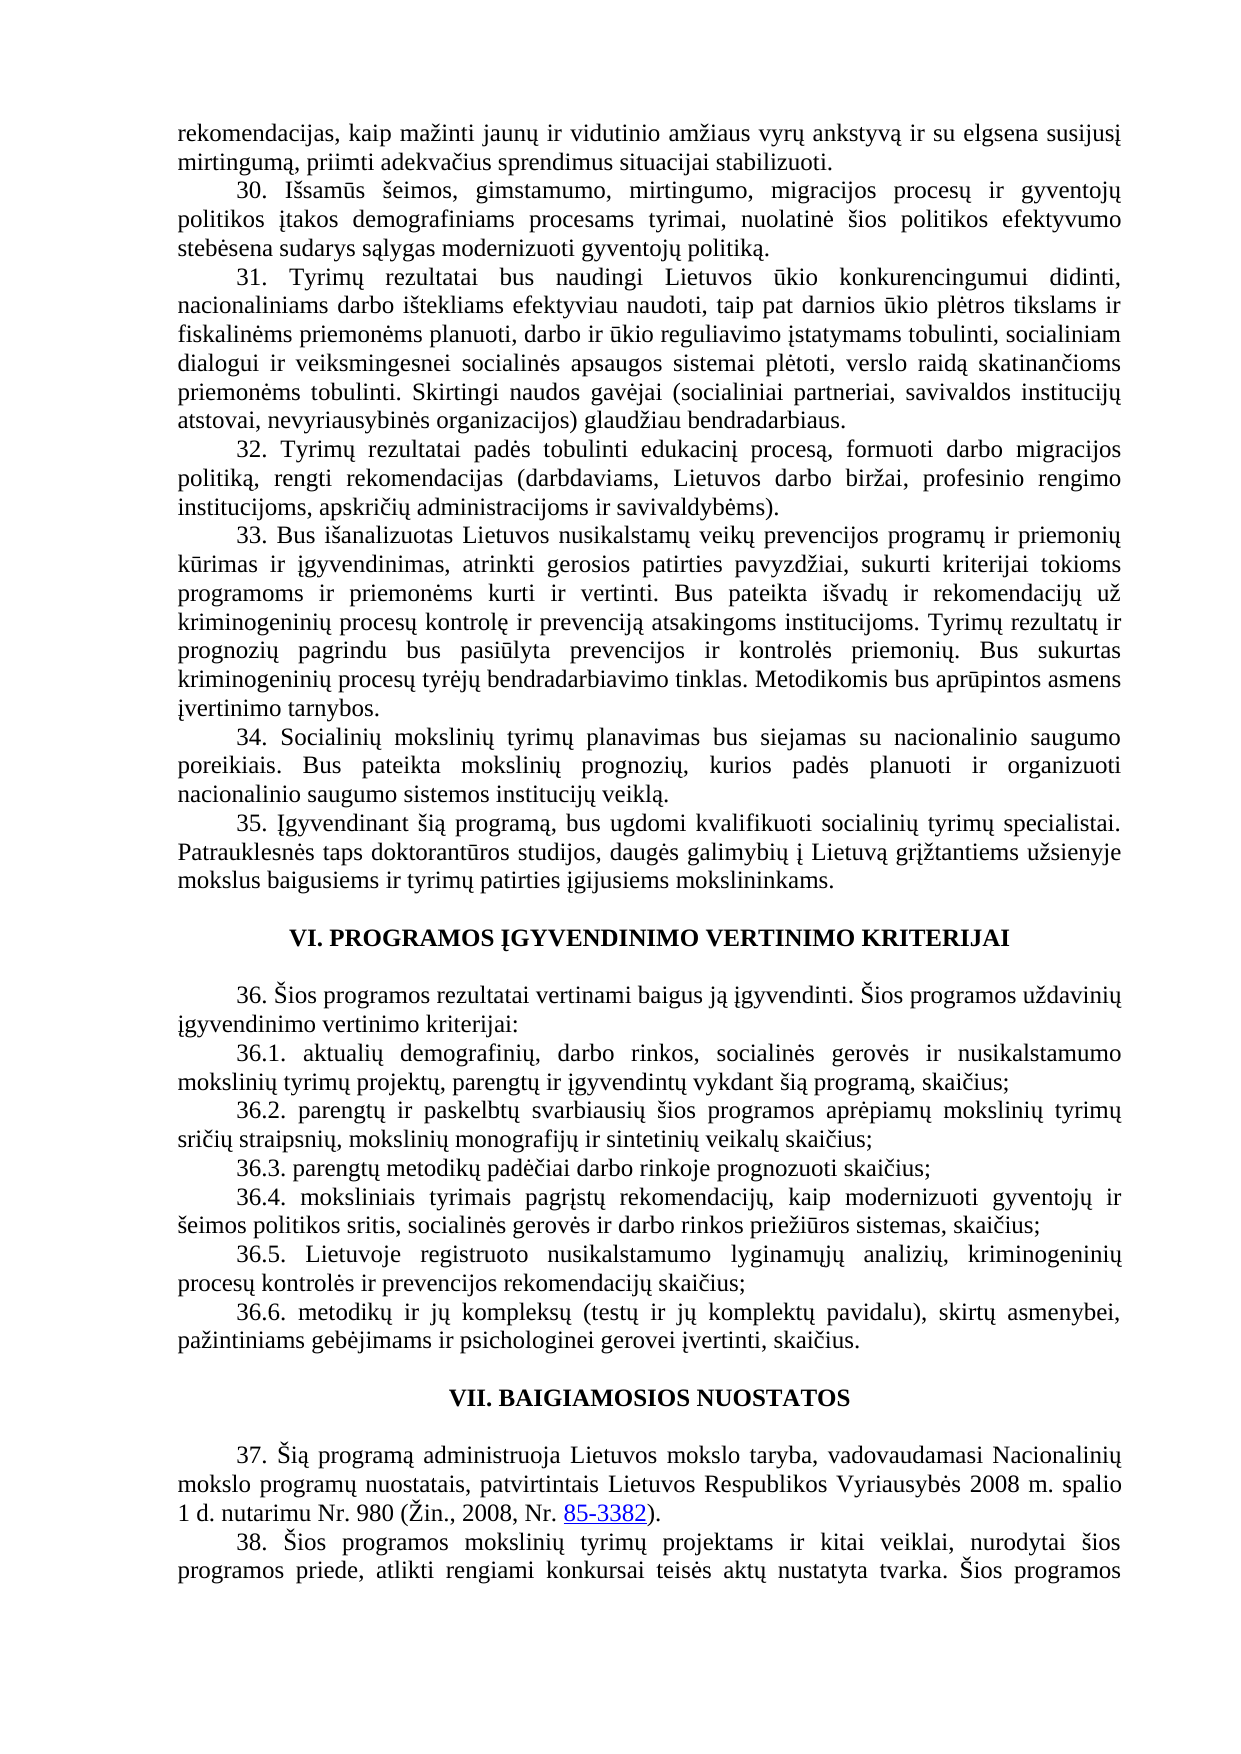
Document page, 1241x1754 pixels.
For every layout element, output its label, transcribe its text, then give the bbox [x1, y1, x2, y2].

text 31. Tyrimų rezultatai bus naudingi Lietuvos ūkio konkurencingumui didinti, nacionaliniams darbo ištekliams efektyviau naudoti, taip pat darnios ūkio plėtros tikslams ir fiskalinėms priemonėms planuoti, darbo ir ūkio reguliavimo įstatymams tobulinti, socialiniam dialogui ir veiksmingesnei socialinės apsaugos sistemai plėtoti, verslo raidą skatinančioms priemonėms tobulinti. Skirtingi naudos gavėjai (socialiniai partneriai, savivaldos institucijų atstovai, nevyriausybinės organizacijos) glaudžiau bendradarbiaus. [177, 262, 1122, 434]
text 36. Šios programos rezultatai vertinami baigus ją įgyvendinti. Šios programos uždavinių įgyvendinimo vertinimo kriterijai: [177, 981, 1122, 1038]
text 36.5. Lietuvoje registruoto nusikalstamumo lyginamųjų analizių, kriminogeninių procesų kontrolės ir prevencijos rekomendacijų skaičius; [177, 1239, 1122, 1297]
text 35. Įgyvendinant šią programą, bus ugdomi kvalifikuoti socialinių tyrimų specialistai. Patrauklesnės taps doktorantūros studijos, daugės galimybių į Lietuvą grįžtantiems užsienyje mokslus baigusiems ir tyrimų patirties įgijusiems mokslininkams. [177, 808, 1122, 894]
text 32. Tyrimų rezultatai padės tobulinti edukacinį procesą, formuoti darbo migracijos politiką, rengti rekomendacijas (darbdaviams, Lietuvos darbo biržai, profesinio rengimo institucijoms, apskričių administracijoms ir savivaldybėms). [177, 434, 1122, 521]
text 36.2. parengtų ir paskelbtų svarbiausių šios programos aprėpiamų mokslinių tyrimų sričių straipsnių, mokslinių monografijų ir sintetinių veikalų skaičius; [177, 1096, 1122, 1153]
text VI. PROGRAMOS ĮGYVENDINIMO VERTINIMO KRITERIJAI [177, 923, 1122, 952]
text 30. Išsamūs šeimos, gimstamumo, mirtingumo, migracijos procesų ir gyventojų politikos įtakos demografiniams procesams tyrimai, nuolatinė šios politikos efektyvumo stebėsena sudarys sąlygas modernizuoti gyventojų politiką. [177, 176, 1122, 262]
text 38. Šios programos mokslinių tyrimų projektams ir kitai veiklai, nurodytai šios programos priede, atlikti rengiami konkursai teisės aktų nustatyta tvarka. Šios programos [177, 1527, 1122, 1584]
text 37. Šią programą administruoja Lietuvos mokslo taryba, vadovaudamasi Nacionalinių mokslo programų nuostatais, patvirtintais Lietuvos Respublikos Vyriausybės 2008 m. spalio 1 d. nutarimu Nr. 980 (Žin., 2008, Nr. 85-3382). [177, 1441, 1122, 1527]
text 33. Bus išanalizuotas Lietuvos nusikalstamų veikų prevencijos programų ir priemonių kūrimas ir įgyvendinimas, atrinkti gerosios patirties pavyzdžiai, sukurti kriterijai tokioms programoms ir priemonėms kurti ir vertinti. Bus pateikta išvadų ir rekomendacijų už kriminogeninių procesų kontrolę ir prevenciją atsakingoms institucijoms. Tyrimų rezultatų ir prognozių pagrindu bus pasiūlyta prevencijos ir kontrolės priemonių. Bus sukurtas kriminogeninių procesų tyrėjų bendradarbiavimo tinklas. Metodikomis bus aprūpintos asmens įvertinimo tarnybos. [177, 521, 1122, 722]
text 34. Socialinių mokslinių tyrimų planavimas bus siejamas su nacionalinio saugumo poreikiais. Bus pateikta mokslinių prognozių, kurios padės planuoti ir organizuoti nacionalinio saugumo sistemos institucijų veiklą. [177, 722, 1122, 808]
text VII. BAIGIAMOSIOS NUOSTATOS [177, 1383, 1122, 1412]
text 36.6. metodikų ir jų kompleksų (testų ir jų komplektų pavidalu), skirtų asmenybei, pažintiniams gebėjimams ir psichologinei gerovei įvertinti, skaičius. [177, 1297, 1122, 1354]
text 36.1. aktualių demografinių, darbo rinkos, socialinės gerovės ir nusikalstamumo mokslinių tyrimų projektų, parengtų ir įgyvendintų vykdant šią programą, skaičius; [177, 1038, 1122, 1096]
text 36.3. parengtų metodikų padėčiai darbo rinkoje prognozuoti skaičius; [177, 1153, 1122, 1182]
text 36.4. moksliniais tyrimais pagrįstų rekomendacijų, kaip modernizuoti gyventojų ir šeimos politikos sritis, socialinės gerovės ir darbo rinkos priežiūros sistemas, skaičius; [177, 1182, 1122, 1239]
text rekomendacijas, kaip mažinti jaunų ir vidutinio amžiaus vyrų ankstyvą ir su elgsena susijusį mirtingumą, priimti adekvačius sprendimus situacijai stabilizuoti. [177, 118, 1122, 176]
